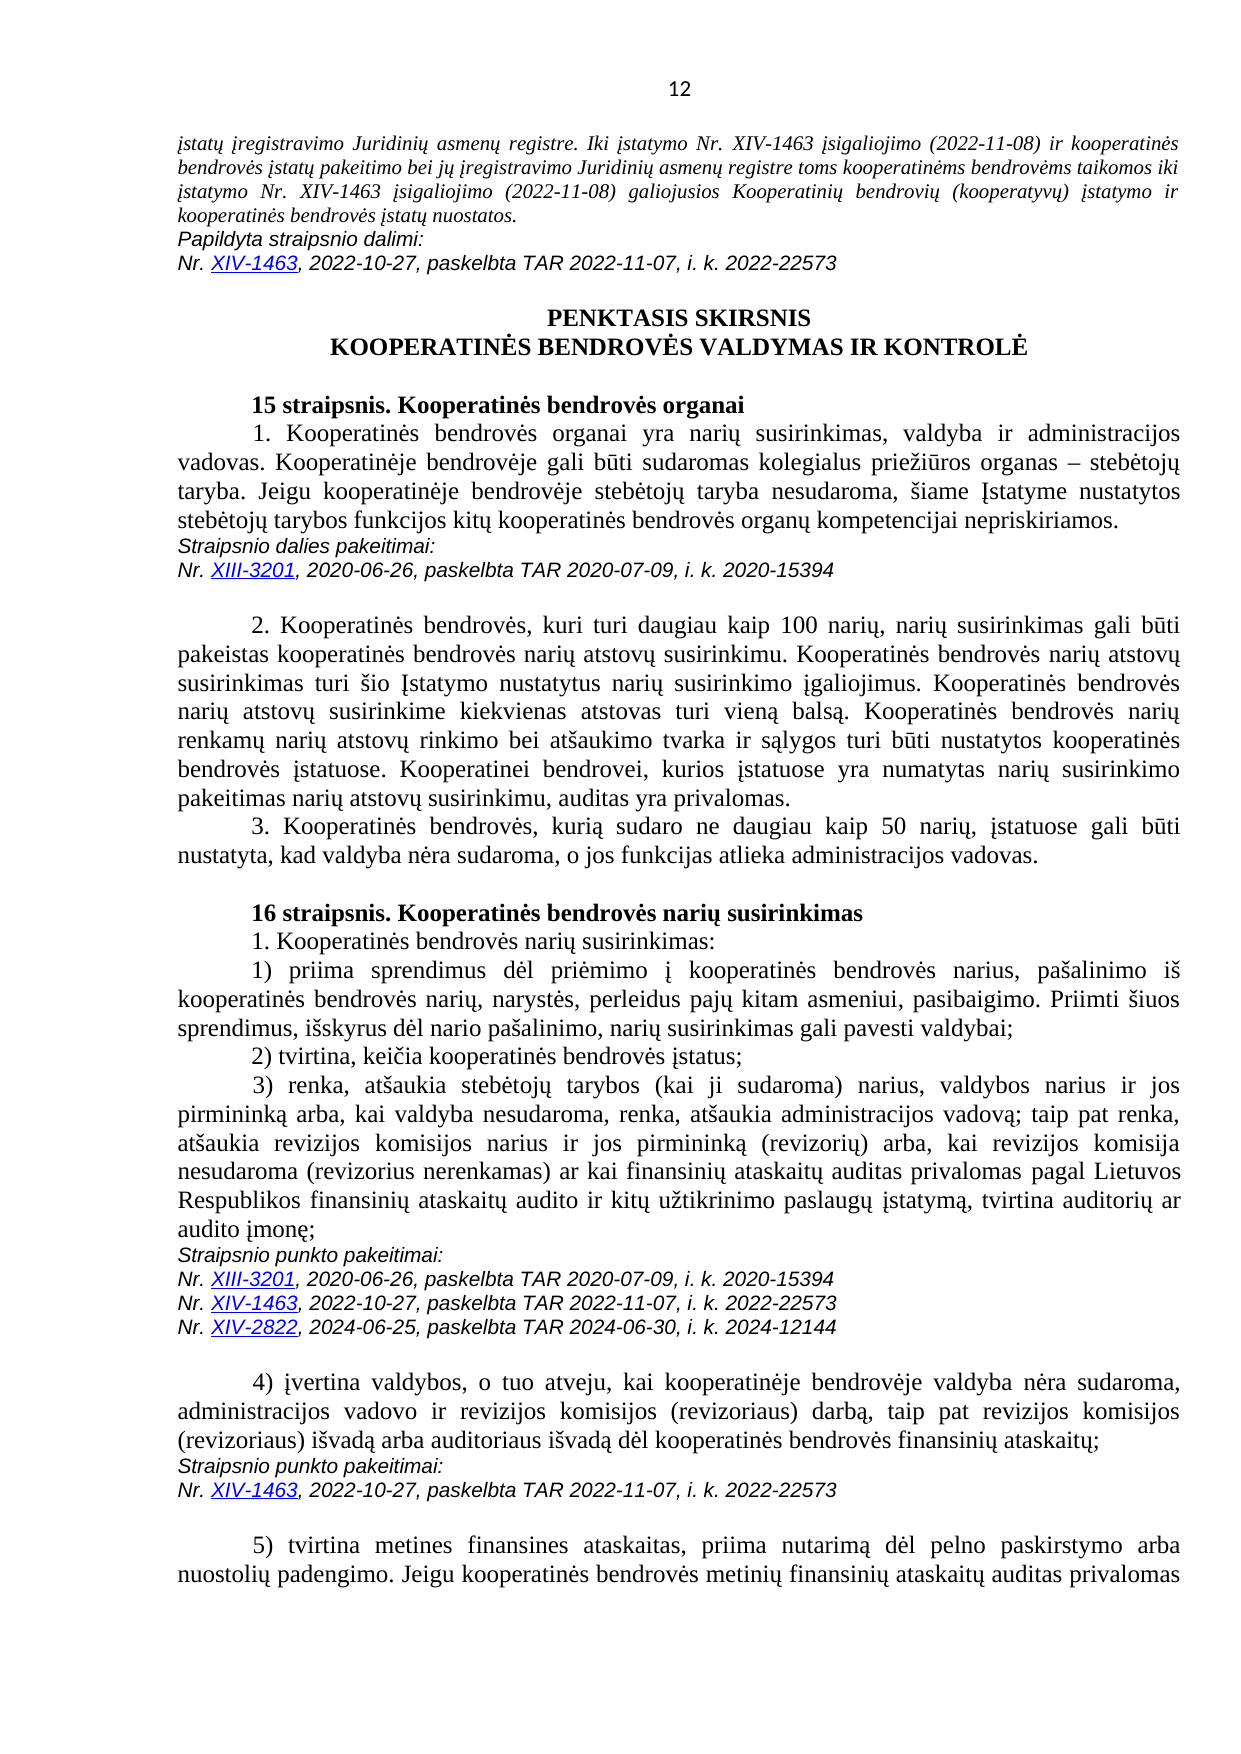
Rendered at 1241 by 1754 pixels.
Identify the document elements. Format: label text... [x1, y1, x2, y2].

text Straipsnio punkto pakeitimai: [177, 1453, 1181, 1477]
text Nr. XIV-1463, 2022-10-27, paskelbta TAR 2022-11-07, i. k. 2022-22573 [177, 1291, 1181, 1314]
text 4) įvertina valdybos, o tuo atveju, kai kooperatinėje bendrovėje valdyba nėra sudaroma, administracijos vadovo ir revizijos komisijos (revizoriaus) darbą, taip pat revizijos komisijos (revizoriaus) išvadą arba auditoriaus išvadą dėl kooperatinės bendrovės finansinių ataskaitų; [177, 1367, 1181, 1453]
text Straipsnio dalies pakeitimai: [177, 533, 1181, 557]
text Nr. XIII-3201, 2020-06-26, paskelbta TAR 2020-07-09, i. k. 2020-15394 [177, 557, 1181, 581]
text 2. Kooperatinės bendrovės, kuri turi daugiau kaip 100 narių, narių susirinkimas gali būti pakeistas kooperatinės bendrovės narių atstovų susirinkimu. Kooperatinės bendrovės narių atstovų susirinkimas turi šio Įstatymo nustatytus narių susirinkimo įgaliojimus. Kooperatinės bendrovės narių atstovų susirinkime kiekvienas atstovas turi vieną balsą. Kooperatinės bendrovės narių renkamų narių atstovų rinkimo bei atšaukimo tvarka ir sąlygos turi būti nustatytos kooperatinės bendrovės įstatuose. Kooperatinei bendrovei, kurios įstatuose yra numatytas narių susirinkimo pakeitimas narių atstovų susirinkimu, auditas yra privalomas. [177, 610, 1181, 811]
text 3. Kooperatinės bendrovės, kurią sudaro ne daugiau kaip 50 narių, įstatuose gali būti nustatyta, kad valdyba nėra sudaroma, o jos funkcijas atlieka administracijos vadovas. [177, 811, 1181, 869]
text Straipsnio punkto pakeitimai: [177, 1243, 1181, 1267]
text Nr. XIV-2822, 2024-06-25, paskelbta TAR 2024-06-30, i. k. 2024-12144 [177, 1314, 1181, 1338]
text PENKTASIS SKIRSNIS [177, 303, 1181, 332]
text 1) priima sprendimus dėl priėmimo į kooperatinės bendrovės narius, pašalinimo iš kooperatinės bendrovės narių, narystės, perleidus pajų kitam asmeniui, pasibaigimo. Priimti šiuos sprendimus, išskyrus dėl nario pašalinimo, narių susirinkimas gali pavesti valdybai; [177, 955, 1181, 1041]
text 15 straipsnis. Kooperatinės bendrovės organai [177, 390, 1181, 418]
text Nr. XIV-1463, 2022-10-27, paskelbta TAR 2022-11-07, i. k. 2022-22573 [177, 251, 1181, 275]
text 1. Kooperatinės bendrovės narių susirinkimas: [177, 926, 1181, 955]
text 3) renka, atšaukia stebėtojų tarybos (kai ji sudaroma) narius, valdybos narius ir jos pirmininką arba, kai valdyba nesudaroma, renka, atšaukia administracijos vadovą; taip pat renka, atšaukia revizijos komisijos narius ir jos pirmininką (revizorių) arba, kai revizijos komisija nesudaroma (revizorius nerenkamas) ar kai finansinių ataskaitų auditas privalomas pagal Lietuvos Respublikos finansinių ataskaitų audito ir kitų užtikrinimo paslaugų įstatymą, tvirtina auditorių ar audito įmonę; [177, 1070, 1181, 1243]
text KOOPERATINĖS BENDROVĖS VALDYMAS IR KONTROLĖ [177, 332, 1181, 361]
text Nr. XIV-1463, 2022-10-27, paskelbta TAR 2022-11-07, i. k. 2022-22573 [177, 1477, 1181, 1501]
text 1. Kooperatinės bendrovės organai yra narių susirinkimas, valdyba ir administracijos vadovas. Kooperatinėje bendrovėje gali būti sudaromas kolegialus priežiūros organas – stebėtojų taryba. Jeigu kooperatinėje bendrovėje stebėtojų taryba nesudaroma, šiame Įstatyme nustatytos stebėtojų tarybos funkcijos kitų kooperatinės bendrovės organų kompetencijai nepriskiriamos. [177, 418, 1181, 533]
text Nr. XIII-3201, 2020-06-26, paskelbta TAR 2020-07-09, i. k. 2020-15394 [177, 1267, 1181, 1291]
text įstatų įregistravimo Juridinių asmenų registre. Iki įstatymo Nr. XIV-1463 įsigaliojimo (2022-11-08) ir kooperatinės bendrovės įstatų pakeitimo bei jų įregistravimo Juridinių asmenų registre toms kooperatinėms bendrovėms taikomos iki įstatymo Nr. XIV-1463 įsigaliojimo (2022-11-08) galiojusios Kooperatinių bendrovių (kooperatyvų) įstatymo ir kooperatinės bendrovės įstatų nuostatos. [177, 131, 1181, 227]
text 5) tvirtina metines finansines ataskaitas, priima nutarimą dėl pelno paskirstymo arba nuostolių padengimo. Jeigu kooperatinės bendrovės metinių finansinių ataskaitų auditas privalomas [177, 1530, 1181, 1588]
text 16 straipsnis. Kooperatinės bendrovės narių susirinkimas [177, 898, 1181, 926]
text Papildyta straipsnio dalimi: [177, 227, 1181, 251]
text 2) tvirtina, keičia kooperatinės bendrovės įstatus; [177, 1041, 1181, 1070]
